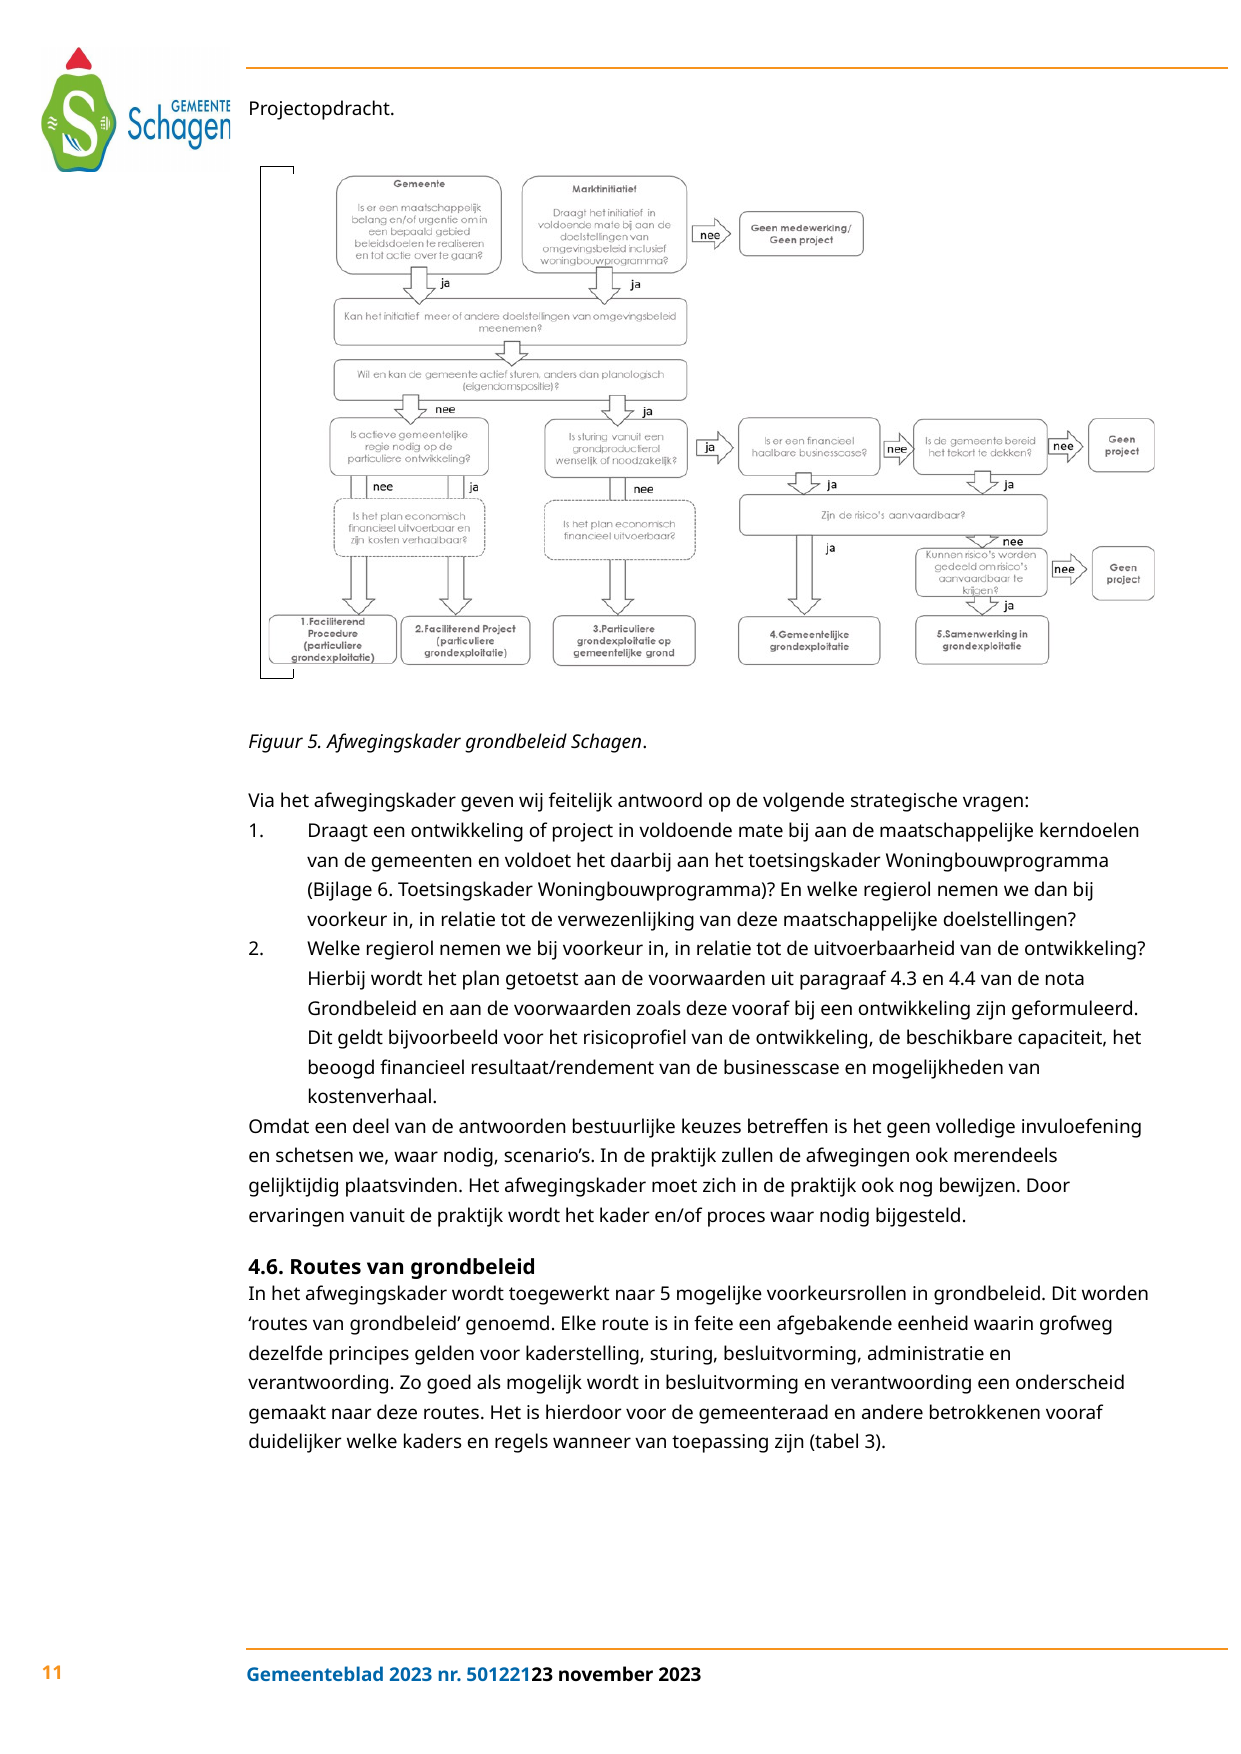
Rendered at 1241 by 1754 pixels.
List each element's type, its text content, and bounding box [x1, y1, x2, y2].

text 4.6. Routes van grondbeleid [248, 1252, 1152, 1281]
list Welke regierol nemen we bij voorkeur in, in relatie tot de uitvoerbaarheid van de ontwikkeling? Hierbij wordt het plan getoetst aan de voorwaarden uit paragraaf 4.3 en 4.4 van de nota Grondbeleid en aan de voorwaarden zoals deze vooraf bij een ontwikkeling zijn geformuleerd. Dit geldt bijvoorbeeld voor het risicoprofiel van de ontwikkeling, de beschikbare capaciteit, het beoogd financieel resultaat/rendement van de businesscase en mogelijkheden van kostenverhaal. [248, 936, 1152, 1109]
text Projectopdracht. [248, 95, 1152, 121]
text Omdat een deel van de antwoorden bestuurlijke keuzes betreffen is het geen volledige invuloefening en schetsen we, waar nodig, scenario’s. In de praktijk zullen de afwegingen ook merendeels gelijktijdig plaatsvinden. Het afwegingskader moet zich in de praktijk ook nog bewijzen. Door ervaringen vanuit de praktijk wordt het kader en/of proces waar nodig bijgesteld. [248, 1113, 1152, 1227]
picture [268, 174, 1155, 669]
picture [41, 47, 231, 172]
text Figuur 5. Afwegingskader grondbeleid Schagen. [248, 728, 1152, 754]
text In het afwegingskader wordt toegewerkt naar 5 mogelijke voorkeursrollen in grondbeleid. Dit worden ‘routes van grondbeleid’ genoemd. Elke route is in feite een afgebakende eenheid waarin grofweg dezelfde principes gelden voor kaderstelling, sturing, besluitvorming, administratie en verantwoording. Zo goed als mogelijk wordt in besluitvorming en verantwoording een onderscheid gemaakt naar deze routes. Het is hierdoor voor de gemeenteraad en andere betrokkenen vooraf duidelijker welke kaders en regels wanneer van toepassing zijn (tabel 3). [248, 1281, 1152, 1454]
text Via het afwegingskader geven wij feitelijk antwoord op de volgende strategische vragen: [248, 788, 1152, 813]
list Draagt een ontwikkeling of project in voldoende mate bij aan de maatschappelijke kerndoelen van de gemeenten en voldoet het daarbij aan het toetsingskader Woningbouwprogramma (Bijlage 6. Toetsingskader Woningbouwprogramma)? En welke regierol nemen we dan bij voorkeur in, in relatie tot de verwezenlijking van deze maatschappelijke doelstellingen? [248, 817, 1152, 932]
